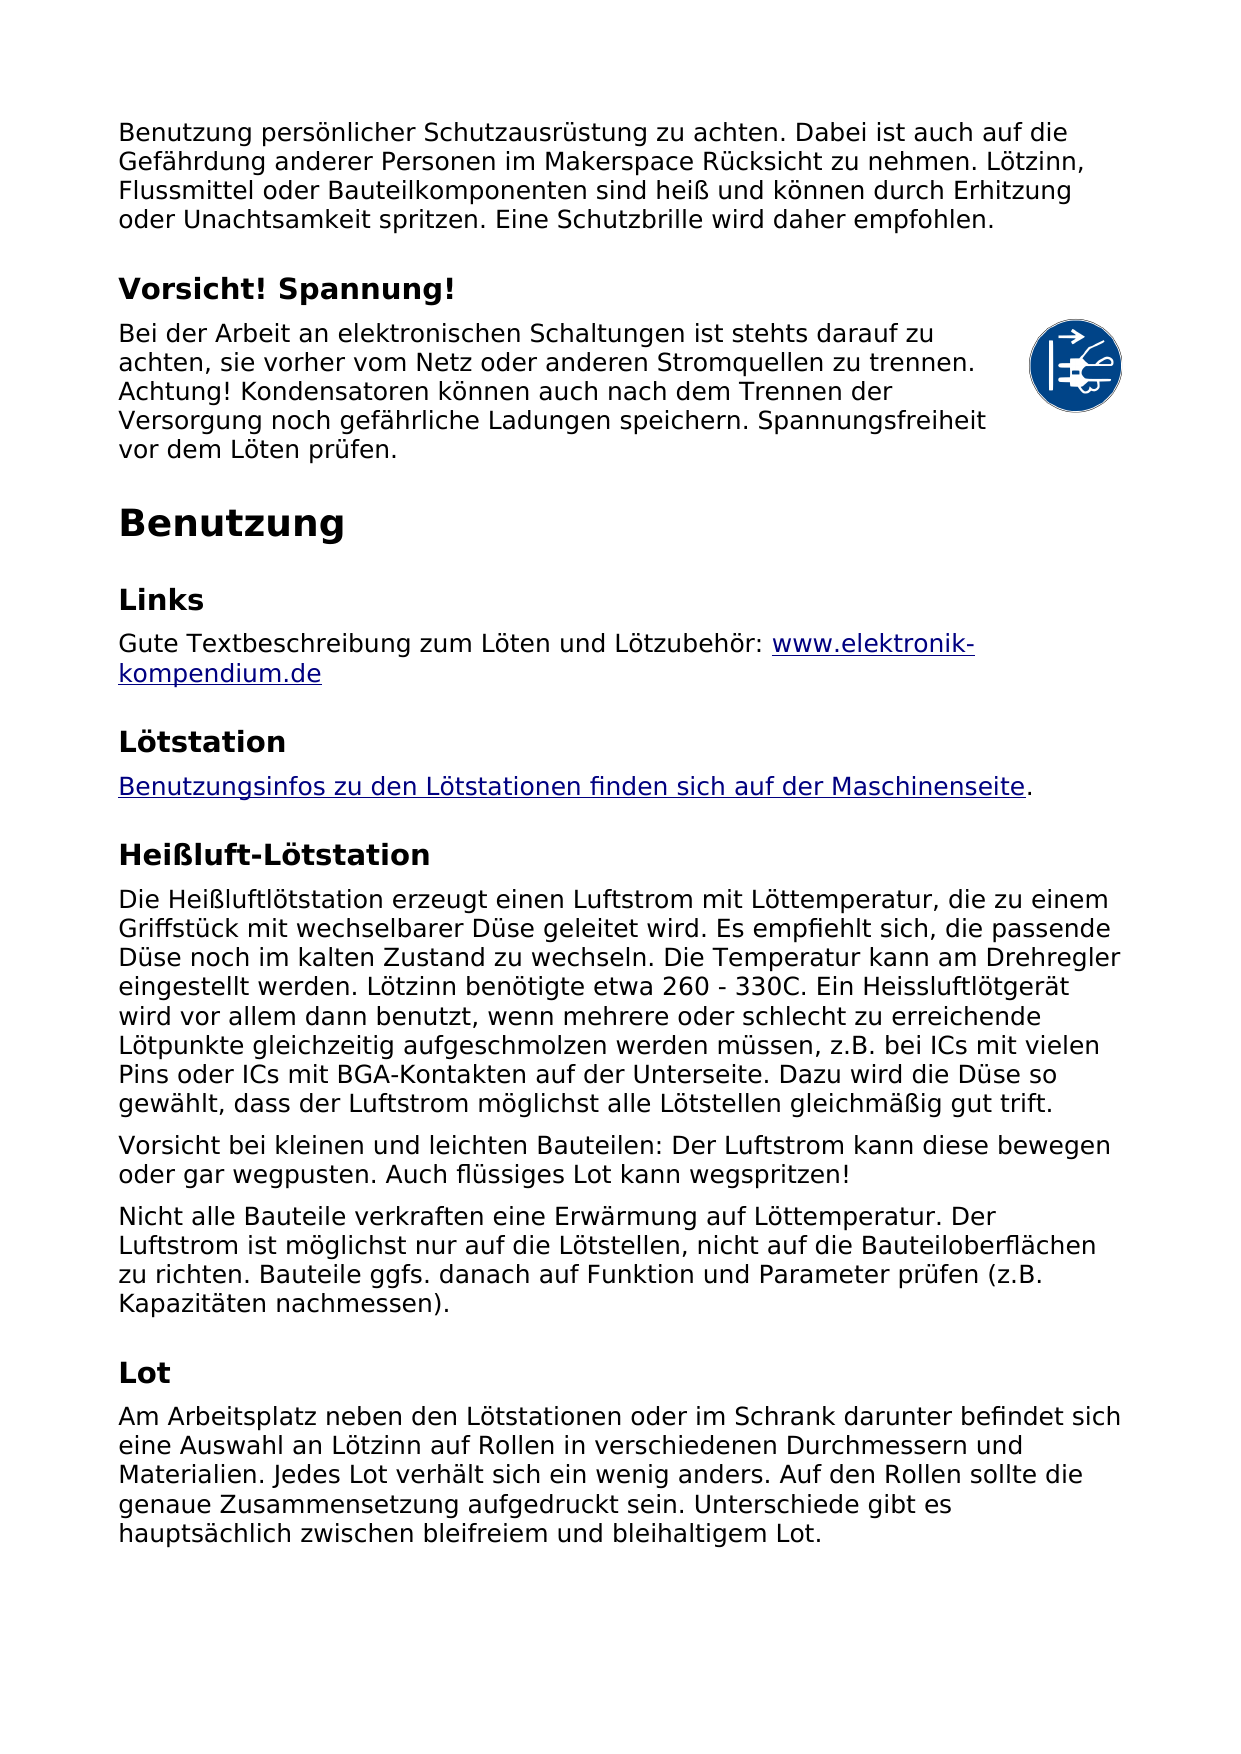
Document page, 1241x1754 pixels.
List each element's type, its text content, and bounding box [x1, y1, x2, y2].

text Bei der Arbeit an elektronischen Schaltungen ist stehts darauf zu achten, sie vorher vom Netz oder anderen Stromquellen zu trennen. Achtung! Kondensatoren können auch nach dem Trennen der Versorgung noch gefährliche Ladungen speichern. Spannungsfreiheit vor dem Löten prüfen. [118, 319, 1122, 464]
subtitle Vorsicht! Spannung! [118, 272, 1122, 306]
subtitle Lötstation [118, 726, 1122, 759]
subtitle Heißluft-Lötstation [118, 839, 1122, 873]
text Benutzungsinfos zu den Lötstationen finden sich auf der Maschinenseite. [118, 772, 1122, 801]
subtitle Lot [118, 1356, 1122, 1390]
text Nicht alle Bauteile verkraften eine Erwärmung auf Löttemperatur. Der Luftstrom ist möglichst nur auf die Lötstellen, nicht auf die Bauteiloberflächen zu richten. Bauteile ggfs. danach auf Funktion und Parameter prüfen (z.B. Kapazitäten nachmessen). [118, 1202, 1122, 1318]
text Vorsicht bei kleinen und leichten Bauteilen: Der Luftstrom kann diese bewegen oder gar wegpusten. Auch flüssiges Lot kann wegspritzen! [118, 1131, 1122, 1189]
text Am Arbeitsplatz neben den Lötstationen oder im Schrank darunter befindet sich eine Auswahl an Lötzinn auf Rollen in verschiedenen Durchmessern und Materialien. Jedes Lot verhält sich ein wenig anders. Auf den Rollen sollte die genaue Zusammensetzung aufgedruckt sein. Unterschiede gibt es hauptsächlich zwischen bleifreiem und bleihaltigem Lot. [118, 1402, 1122, 1548]
text Benutzung persönlicher Schutzausrüstung zu achten. Dabei ist auch auf die Gefährdung anderer Personen im Makerspace Rücksicht zu nehmen. Lötzinn, Flussmittel oder Bauteilkomponenten sind heiß und können durch Erhitzung oder Unachtsamkeit spritzen. Eine Schutzbrille wird daher empfohlen. [118, 118, 1122, 235]
subtitle Links [118, 583, 1122, 617]
subtitle Benutzung [118, 502, 1122, 546]
text Die Heißluftlötstation erzeugt einen Luftstrom mit Löttemperatur, die zu einem Griffstück mit wechselbarer Düse geleitet wird. Es empfiehlt sich, die passende Düse noch im kalten Zustand zu wechseln. Die Temperatur kann am Drehregler eingestellt werden. Lötzinn benötigte etwa 260 - 330C. Ein Heissluftlötgerät wird vor allem dann benutzt, wenn mehrere oder schlecht zu erreichende Lötpunkte gleichzeitig aufgeschmolzen werden müssen, z.B. bei ICs mit vielen Pins oder ICs mit BGA-Kontakten auf der Unterseite. Dazu wird die Düse so gewählt, dass der Luftstrom möglichst alle Lötstellen gleichmäßig gut trift. [118, 885, 1122, 1118]
picture [1028, 318, 1123, 413]
text Gute Textbeschreibung zum Löten und Lötzubehör: www.elektronik-kompendium.de [118, 630, 1122, 688]
